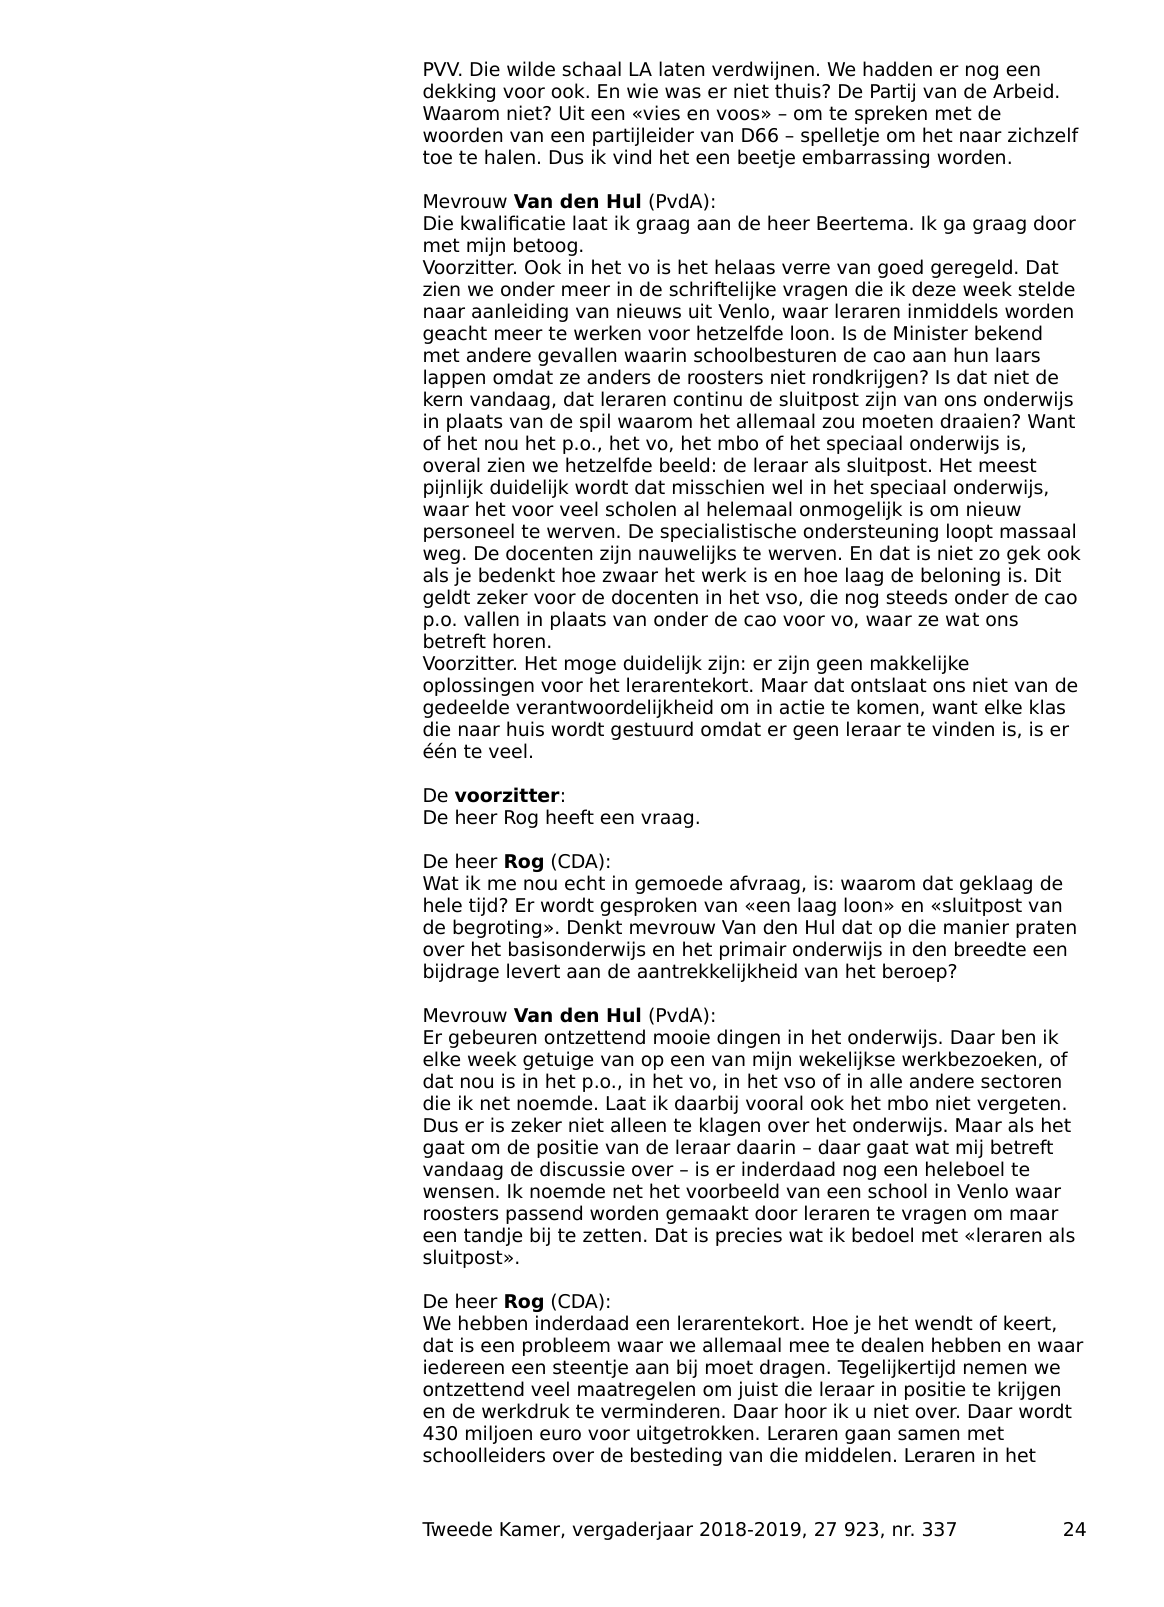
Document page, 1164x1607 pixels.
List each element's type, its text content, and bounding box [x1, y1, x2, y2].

text Mevrouw Van den Hul (PvdA): [422, 1005, 1087, 1027]
text PVV. Die wilde schaal LA laten verdwijnen. We hadden er nog een dekking voor ook. En wie was er niet thuis? De Partij van de Arbeid. Waarom niet? Uit een «vies en voos» – om te spreken met de woorden van een partijleider van D66 – spelletje om het naar zichzelf toe te halen. Dus ik vind het een beetje embarrassing worden. [422, 59, 1087, 169]
text Voorzitter. Het moge duidelijk zijn: er zijn geen makkelijke oplossingen voor het lerarentekort. Maar dat ontslaat ons niet van de gedeelde verantwoordelijkheid om in actie te komen, want elke klas die naar huis wordt gestuurd omdat er geen leraar te vinden is, is er één te veel. [422, 653, 1087, 763]
text Mevrouw Van den Hul (PvdA): [422, 191, 1087, 213]
text Er gebeuren ontzettend mooie dingen in het onderwijs. Daar ben ik elke week getuige van op een van mijn wekelijkse werkbezoeken, of dat nou is in het p.o., in het vo, in het vso of in alle andere sectoren die ik net noemde. Laat ik daarbij vooral ook het mbo niet vergeten. Dus er is zeker niet alleen te klagen over het onderwijs. Maar als het gaat om de positie van de leraar daarin – daar gaat wat mij betreft vandaag de discussie over – is er inderdaad nog een heleboel te wensen. Ik noemde net het voorbeeld van een school in Venlo waar roosters passend worden gemaakt door leraren te vragen om maar een tandje bij te zetten. Dat is precies wat ik bedoel met «leraren als sluitpost». [422, 1027, 1087, 1269]
text Voorzitter. Ook in het vo is het helaas verre van goed geregeld. Dat zien we onder meer in de schriftelijke vragen die ik deze week stelde naar aanleiding van nieuws uit Venlo, waar leraren inmiddels worden geacht meer te werken voor hetzelfde loon. Is de Minister bekend met andere gevallen waarin schoolbesturen de cao aan hun laars lappen omdat ze anders de roosters niet rondkrijgen? Is dat niet de kern vandaag, dat leraren continu de sluitpost zijn van ons onderwijs in plaats van de spil waarom het allemaal zou moeten draaien? Want of het nou het p.o., het vo, het mbo of het speciaal onderwijs is, overal zien we hetzelfde beeld: de leraar als sluitpost. Het meest pijnlijk duidelijk wordt dat misschien wel in het speciaal onderwijs, waar het voor veel scholen al helemaal onmogelijk is om nieuw personeel te werven. De specialistische ondersteuning loopt massaal weg. De docenten zijn nauwelijks te werven. En dat is niet zo gek ook als je bedenkt hoe zwaar het werk is en hoe laag de beloning is. Dit geldt zeker voor de docenten in het vso, die nog steeds onder de cao p.o. vallen in plaats van onder de cao voor vo, waar ze wat ons betreft horen. [422, 257, 1087, 653]
text De heer Rog (CDA): [422, 851, 1087, 873]
text De heer Rog (CDA): [422, 1291, 1087, 1313]
text Die kwalificatie laat ik graag aan de heer Beertema. Ik ga graag door met mijn betoog. [422, 213, 1087, 257]
text We hebben inderdaad een lerarentekort. Hoe je het wendt of keert, dat is een probleem waar we allemaal mee te dealen hebben en waar iedereen een steentje aan bij moet dragen. Tegelijkertijd nemen we ontzettend veel maatregelen om juist die leraar in positie te krijgen en de werkdruk te verminderen. Daar hoor ik u niet over. Daar wordt 430 miljoen euro voor uitgetrokken. Leraren gaan samen met schoolleiders over de besteding van die middelen. Leraren in het [422, 1313, 1087, 1467]
text De heer Rog heeft een vraag. [422, 807, 1087, 829]
text De voorzitter: [422, 785, 1087, 807]
text Wat ik me nou echt in gemoede afvraag, is: waarom dat geklaag de hele tijd? Er wordt gesproken van «een laag loon» en «sluitpost van de begroting». Denkt mevrouw Van den Hul dat op die manier praten over het basisonderwijs en het primair onderwijs in den breedte een bijdrage levert aan de aantrekkelijkheid van het beroep? [422, 873, 1087, 983]
